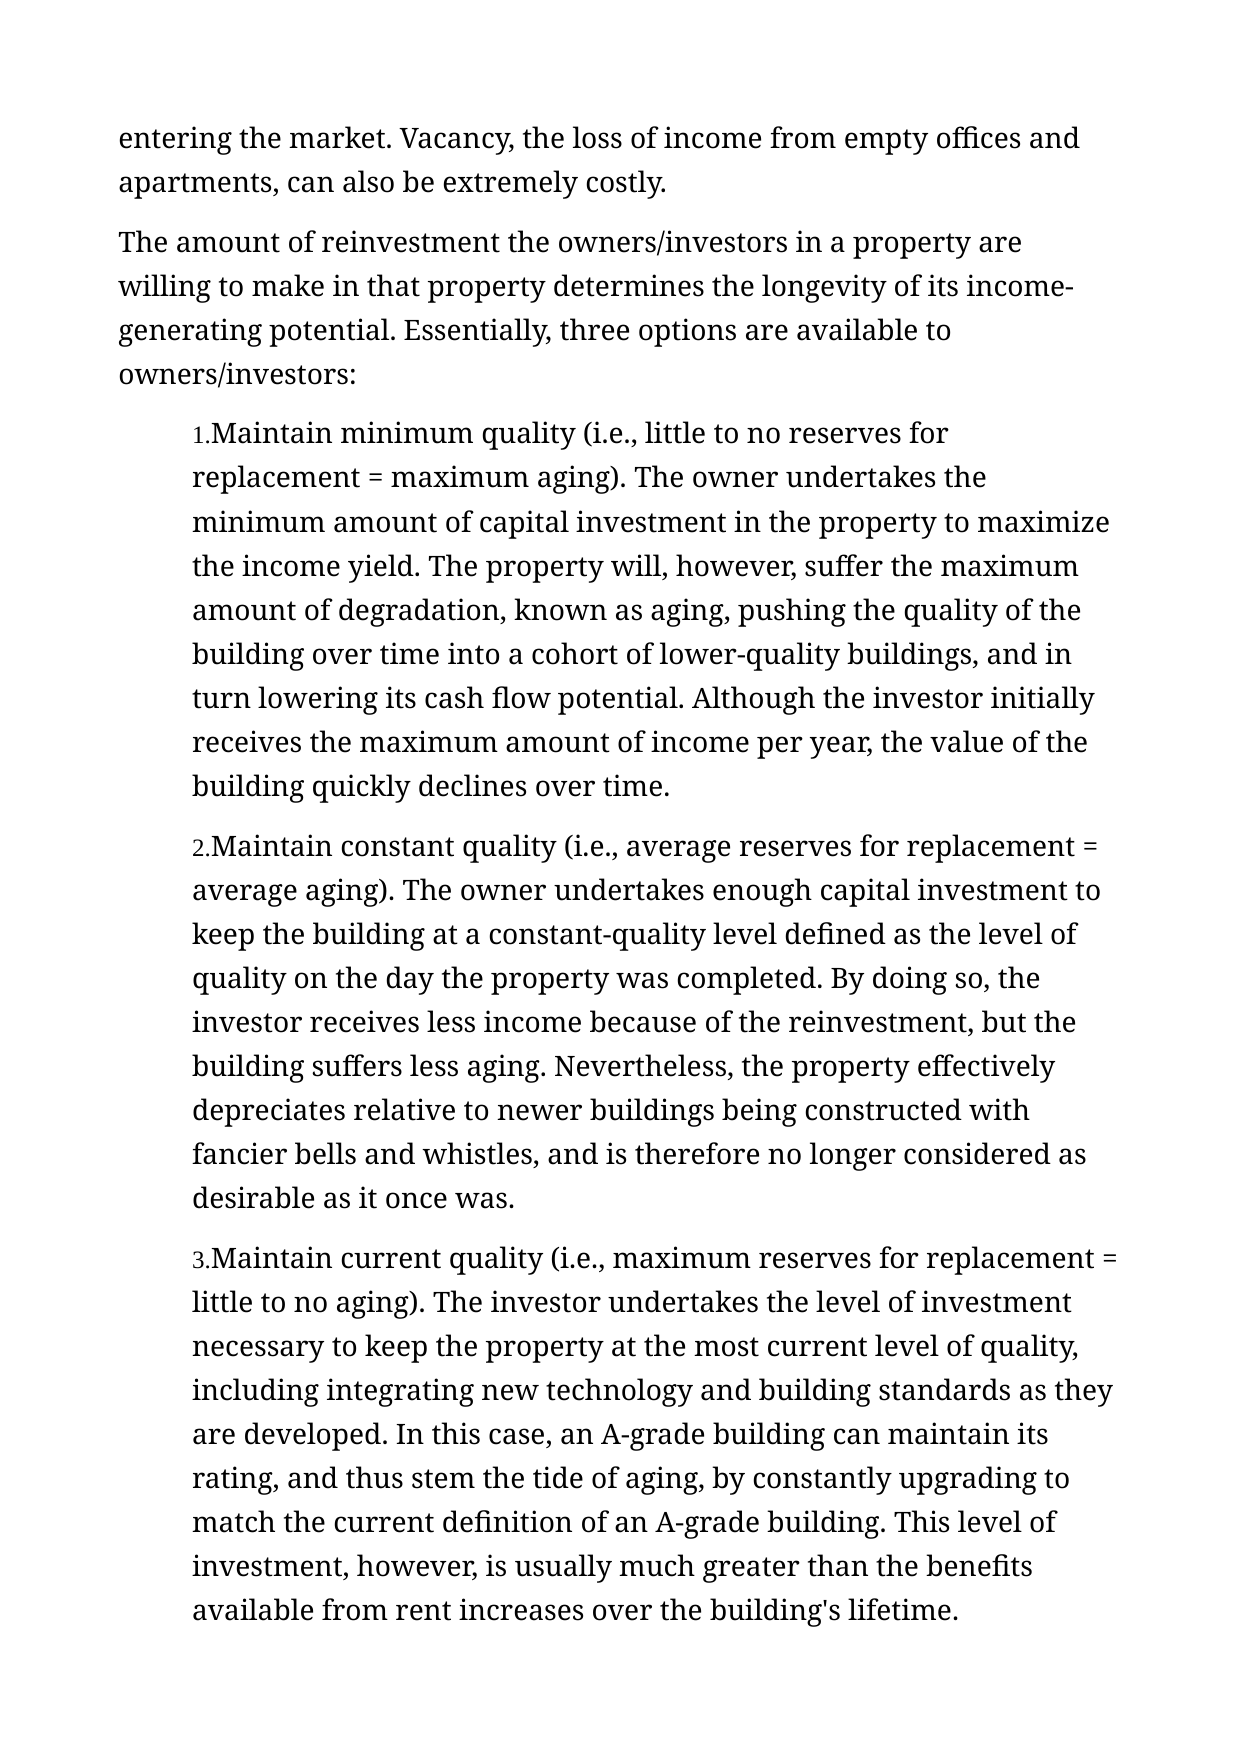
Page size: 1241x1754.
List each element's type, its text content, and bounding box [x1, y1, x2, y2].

text The amount of reinvestment the owners/investors in a property are willing to make in that property determines the longevity of its income-generating potential. Essentially, three options are available to owners/investors: [118, 222, 1122, 392]
list Maintain minimum quality (i.e., little to no reserves for replacement = maximum aging). The owner undertakes the minimum amount of capital investment in the property to maximize the income yield. The property will, however, suffer the maximum amount of degradation, known as aging, pushing the quality of the building over time into a cohort of lower-quality buildings, and in turn lowering its cash flow potential. Although the investor initially receives the maximum amount of income per year, the value of the building quickly declines over time. [118, 414, 1122, 804]
text entering the market. Vacancy, the loss of income from empty offices and apartments, can also be extremely costly. [118, 118, 1122, 201]
list Maintain constant quality (i.e., average reserves for replacement = average aging). The owner undertakes enough capital investment to keep the building at a constant-quality level defined as the level of quality on the day the property was completed. By doing so, the investor receives less income because of the reinvestment, but the building suffers less aging. Nevertheless, the property effectively depreciates relative to newer buildings being constructed with fancier bells and whistles, and is therefore no longer considered as desirable as it once was. [118, 826, 1122, 1217]
list Maintain current quality (i.e., maximum reserves for replacement = little to no aging). The investor undertakes the level of investment necessary to keep the property at the most current level of quality, including integrating new technology and building standards as they are developed. In this case, an A-grade building can maintain its rating, and thus stem the tide of aging, by constantly upgrading to match the current definition of an A-grade building. This level of investment, however, is usually much greater than the benefits available from rent increases over the building's lifetime. [118, 1238, 1122, 1629]
